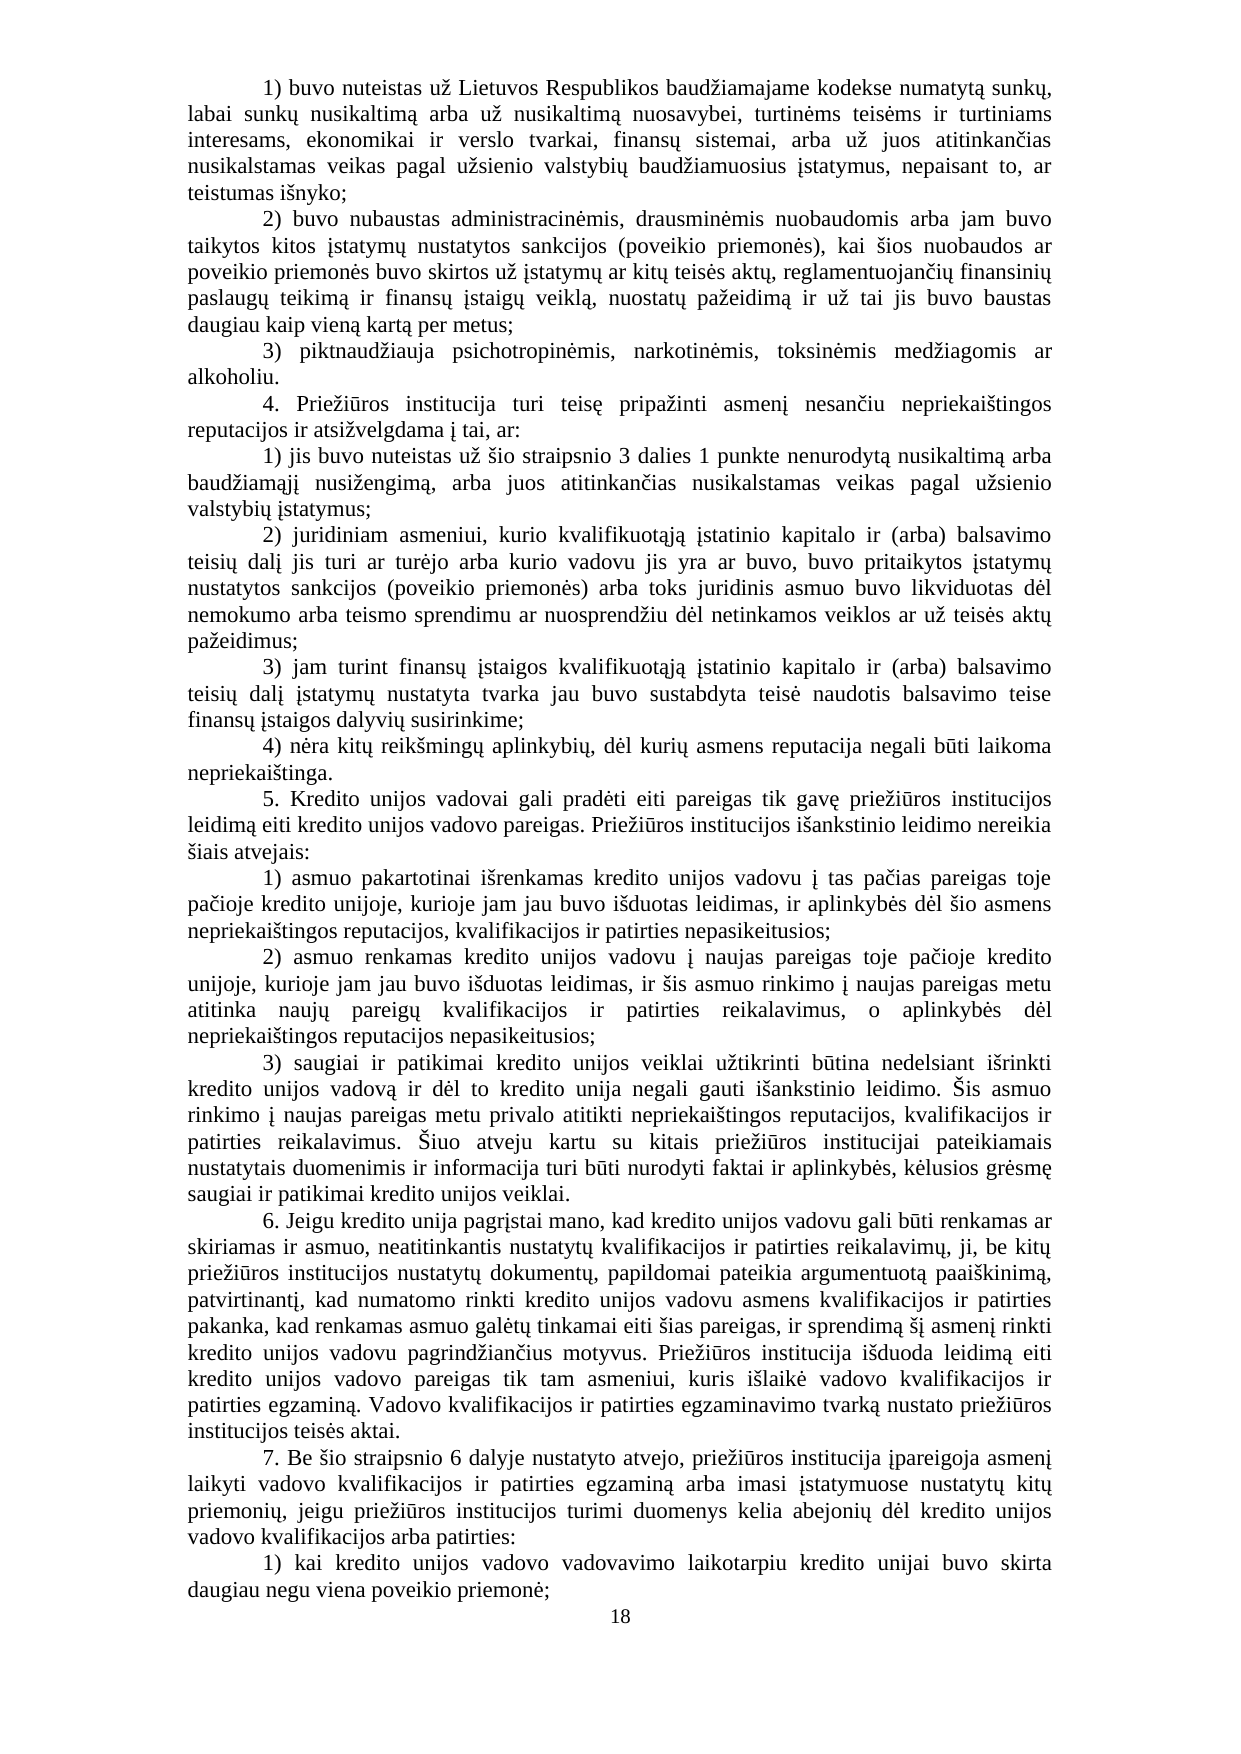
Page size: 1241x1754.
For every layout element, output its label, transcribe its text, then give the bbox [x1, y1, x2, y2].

text 7. Be šio straipsnio 6 dalyje nustatyto atvejo, priežiūros institucija įpareigoja asmenį laikyti vadovo kvalifikacijos ir patirties egzaminą arba imasi įstatymuose nustatytų kitų priemonių, jeigu priežiūros institucijos turimi duomenys kelia abejonių dėl kredito unijos vadovo kvalifikacijos arba patirties: [187, 1444, 1053, 1549]
text 1) asmuo pakartotinai išrenkamas kredito unijos vadovu į tas pačias pareigas toje pačioje kredito unijoje, kurioje jam jau buvo išduotas leidimas, ir aplinkybės dėl šio asmens nepriekaištingos reputacijos, kvalifikacijos ir patirties nepasikeitusios; [187, 864, 1053, 943]
text 2) juridiniam asmeniui, kurio kvalifikuotąją įstatinio kapitalo ir (arba) balsavimo teisių dalį jis turi ar turėjo arba kurio vadovu jis yra ar buvo, buvo pritaikytos įstatymų nustatytos sankcijos (poveikio priemonės) arba toks juridinis asmuo buvo likviduotas dėl nemokumo arba teismo sprendimu ar nuosprendžiu dėl netinkamos veiklos ar už teisės aktų pažeidimus; [187, 522, 1053, 653]
text 6. Jeigu kredito unija pagrįstai mano, kad kredito unijos vadovu gali būti renkamas ar skiriamas ir asmuo, neatitinkantis nustatytų kvalifikacijos ir patirties reikalavimų, ji, be kitų priežiūros institucijos nustatytų dokumentų, papildomai pateikia argumentuotą paaiškinimą, patvirtinantį, kad numatomo rinkti kredito unijos vadovu asmens kvalifikacijos ir patirties pakanka, kad renkamas asmuo galėtų tinkamai eiti šias pareigas, ir sprendimą šį asmenį rinkti kredito unijos vadovu pagrindžiančius motyvus. Priežiūros institucija išduoda leidimą eiti kredito unijos vadovo pareigas tik tam asmeniui, kuris išlaikė vadovo kvalifikacijos ir patirties egzaminą. Vadovo kvalifikacijos ir patirties egzaminavimo tvarką nustato priežiūros institucijos teisės aktai. [187, 1207, 1053, 1444]
text 5. Kredito unijos vadovai gali pradėti eiti pareigas tik gavę priežiūros institucijos leidimą eiti kredito unijos vadovo pareigas. Priežiūros institucijos išankstinio leidimo nereikia šiais atvejais: [187, 785, 1053, 864]
text 3) saugiai ir patikimai kredito unijos veiklai užtikrinti būtina nedelsiant išrinkti kredito unijos vadovą ir dėl to kredito unija negali gauti išankstinio leidimo. Šis asmuo rinkimo į naujas pareigas metu privalo atitikti nepriekaištingos reputacijos, kvalifikacijos ir patirties reikalavimus. Šiuo atveju kartu su kitais priežiūros institucijai pateikiamais nustatytais duomenimis ir informacija turi būti nurodyti faktai ir aplinkybės, kėlusios grėsmę saugiai ir patikimai kredito unijos veiklai. [187, 1049, 1053, 1207]
text 1) buvo nuteistas už Lietuvos Respublikos baudžiamajame kodekse numatytą sunkų, labai sunkų nusikaltimą arba už nusikaltimą nuosavybei, turtinėms teisėms ir turtiniams interesams, ekonomikai ir verslo tvarkai, finansų sistemai, arba už juos atitinkančias nusikalstamas veikas pagal užsienio valstybių baudžiamuosius įstatymus, nepaisant to, ar teistumas išnyko; [187, 73, 1053, 205]
text 1) kai kredito unijos vadovo vadovavimo laikotarpiu kredito unijai buvo skirta daugiau negu viena poveikio priemonė; [187, 1549, 1053, 1602]
text 2) buvo nubaustas administracinėmis, drausminėmis nuobaudomis arba jam buvo taikytos kitos įstatymų nustatytos sankcijos (poveikio priemonės), kai šios nuobaudos ar poveikio priemonės buvo skirtos už įstatymų ar kitų teisės aktų, reglamentuojančių finansinių paslaugų teikimą ir finansų įstaigų veiklą, nuostatų pažeidimą ir už tai jis buvo baustas daugiau kaip vieną kartą per metus; [187, 205, 1053, 337]
text 4) nėra kitų reikšmingų aplinkybių, dėl kurių asmens reputacija negali būti laikoma nepriekaištinga. [187, 732, 1053, 785]
text 1) jis buvo nuteistas už šio straipsnio 3 dalies 1 punkte nenurodytą nusikaltimą arba baudžiamąjį nusižengimą, arba juos atitinkančias nusikalstamas veikas pagal užsienio valstybių įstatymus; [187, 442, 1053, 522]
text 3) jam turint finansų įstaigos kvalifikuotąją įstatinio kapitalo ir (arba) balsavimo teisių dalį įstatymų nustatyta tvarka jau buvo sustabdyta teisė naudotis balsavimo teise finansų įstaigos dalyvių susirinkime; [187, 653, 1053, 732]
text 2) asmuo renkamas kredito unijos vadovu į naujas pareigas toje pačioje kredito unijoje, kurioje jam jau buvo išduotas leidimas, ir šis asmuo rinkimo į naujas pareigas metu atitinka naujų pareigų kvalifikacijos ir patirties reikalavimus, o aplinkybės dėl nepriekaištingos reputacijos nepasikeitusios; [187, 943, 1053, 1049]
text 3) piktnaudžiauja psichotropinėmis, narkotinėmis, toksinėmis medžiagomis ar alkoholiu. [187, 337, 1053, 390]
text 4. Priežiūros institucija turi teisę pripažinti asmenį nesančiu nepriekaištingos reputacijos ir atsižvelgdama į tai, ar: [187, 390, 1053, 442]
